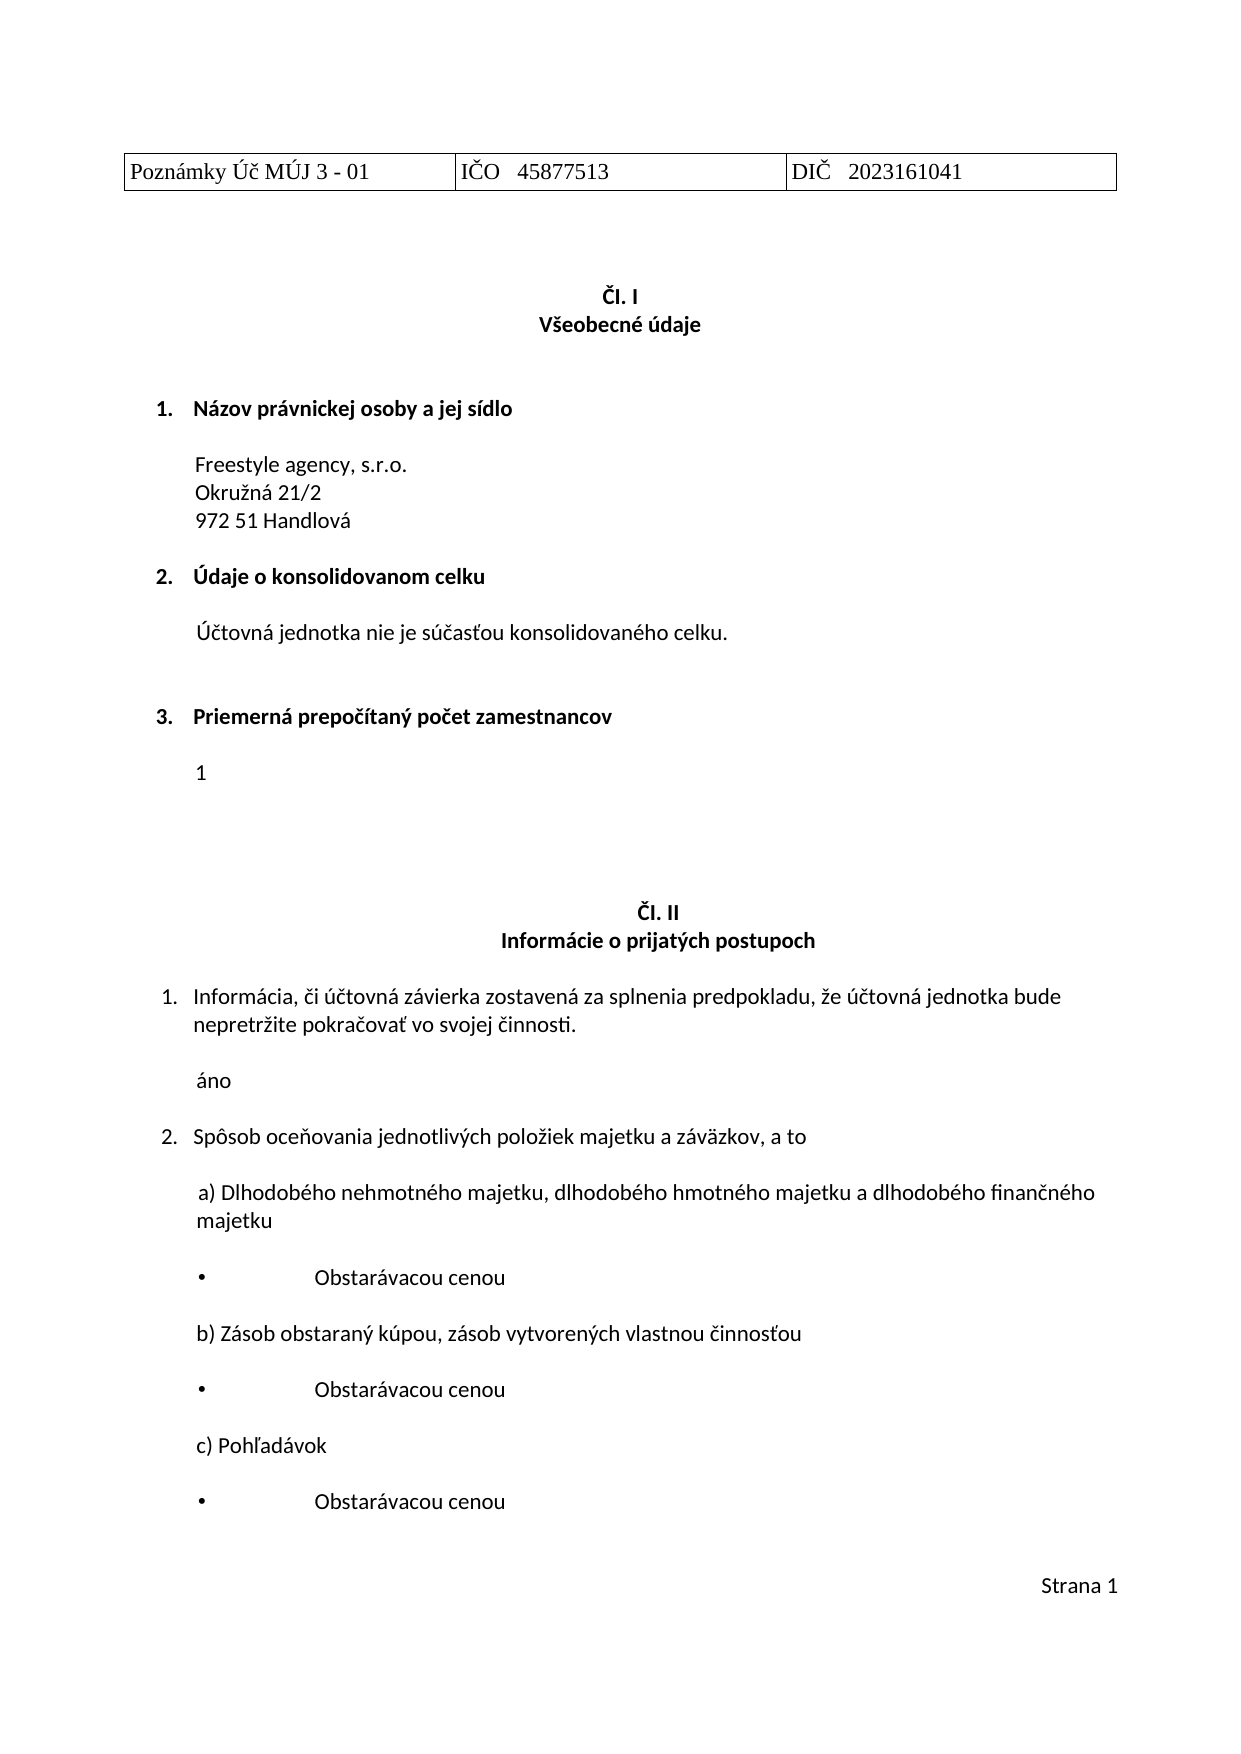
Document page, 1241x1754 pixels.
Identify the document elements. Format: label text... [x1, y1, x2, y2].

text a) Dlhodobého nehmotného majetku, dlhodobého hmotného majetku a dlhodobého finančného majetku [196, 1178, 1122, 1234]
table_header [118, 147, 1122, 225]
text Účtovná jednotka nie je súčasťou konsolidovaného celku. [118, 618, 1122, 646]
text Freestyle agency, s.r.o. [118, 450, 1122, 478]
text ČI. I [118, 282, 1122, 310]
list Údaje o konsolidovanom celku [156, 562, 1122, 590]
text Všeobecné údaje [118, 310, 1122, 338]
text Okružná 21/2 [118, 478, 1122, 506]
list Obstarávacou cenou [196, 1263, 1122, 1291]
text áno [118, 1066, 1122, 1094]
text 1 [118, 758, 1122, 786]
table_header Poznámky Úč MÚJ 3 - 01 [125, 154, 455, 190]
list b) Zásob obstaraný kúpou, zásob vytvorených vlastnou činnosťou [196, 1319, 1122, 1347]
list Spôsob oceňovania jednotlivých položiek majetku a záväzkov, a to [156, 1122, 1122, 1151]
list Strana 1 [196, 1571, 1122, 1599]
text Informácie o prijatých postupoch [118, 926, 1122, 954]
table_header IČO 45877513 [456, 154, 786, 190]
list Obstarávacou cenou [196, 1375, 1122, 1403]
text ČI. II [118, 898, 1122, 926]
list Informácia, či účtovná závierka zostavená za splnenia predpokladu, že účtovná jednotka bude nepretržite pokračovať vo svojej činnosti. [156, 982, 1122, 1038]
list Obstarávacou cenou [196, 1487, 1122, 1515]
table_header DIČ 2023161041 [787, 154, 1116, 190]
list Priemerná prepočítaný počet zamestnancov [156, 702, 1122, 730]
list c) Pohľadávok [196, 1431, 1122, 1459]
text 972 51 Handlová [118, 506, 1122, 534]
list Názov právnickej osoby a jej sídlo [156, 394, 1122, 422]
